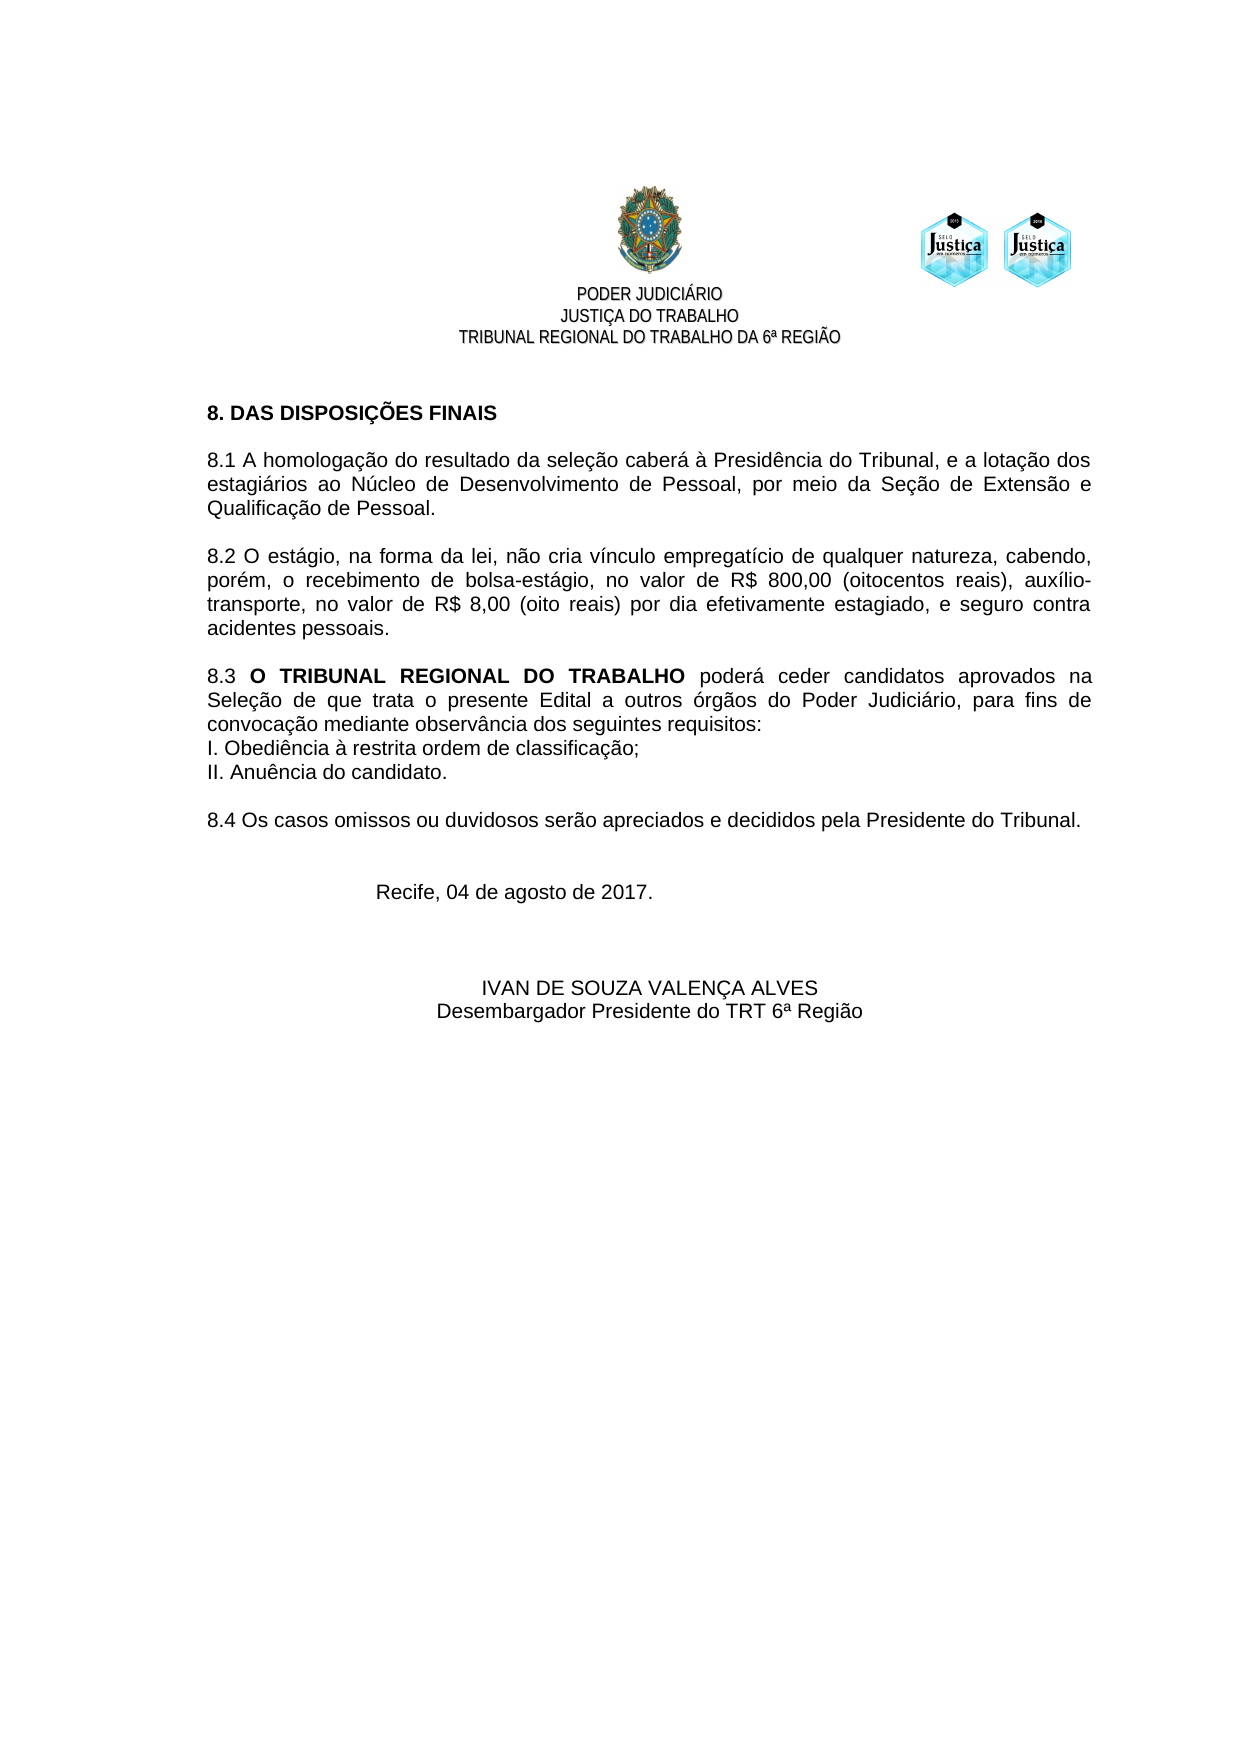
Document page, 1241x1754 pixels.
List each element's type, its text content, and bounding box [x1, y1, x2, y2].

text II. Anuência do candidato. [207, 760, 1093, 784]
text 8. DAS DISPOSIÇÕES FINAIS [207, 400, 1093, 424]
text 8.2 O estágio, na forma da lei, não cria vínculo empregatício de qualquer natureza, cabendo, porém, o recebimento de bolsa-estágio, no valor de R$ 800,00 (oitocentos reais), auxílio-transporte, no valor de R$ 8,00 (oito reais) por dia efetivamente estagiado, e seguro contra acidentes pessoais. [207, 544, 1093, 640]
text 8.1 A homologação do resultado da seleção caberá à Presidência do Tribunal, e a lotação dos estagiários ao Núcleo de Desenvolvimento de Pessoal, por meio da Seção de Extensão e Qualificação de Pessoal. [207, 448, 1093, 520]
text 8.4 Os casos omissos ou duvidosos serão apreciados e decididos pela Presidente do Tribunal. [207, 808, 1093, 832]
text 8.3 O TRIBUNAL REGIONAL DO TRABALHO poderá ceder candidatos aprovados na Seleção de que trata o presente Edital a outros órgãos do Poder Judiciário, para fins de convocação mediante observância dos seguintes requisitos: [207, 664, 1093, 736]
picture [920, 212, 1072, 288]
text Recife, 04 de agosto de 2017. [207, 879, 1093, 903]
text IVAN DE SOUZA VALENÇA ALVES [207, 975, 1093, 999]
picture [617, 186, 682, 274]
text I. Obediência à restrita ordem de classificação; [207, 736, 1093, 760]
text Desembargador Presidente do TRT 6ª Região [207, 999, 1093, 1023]
